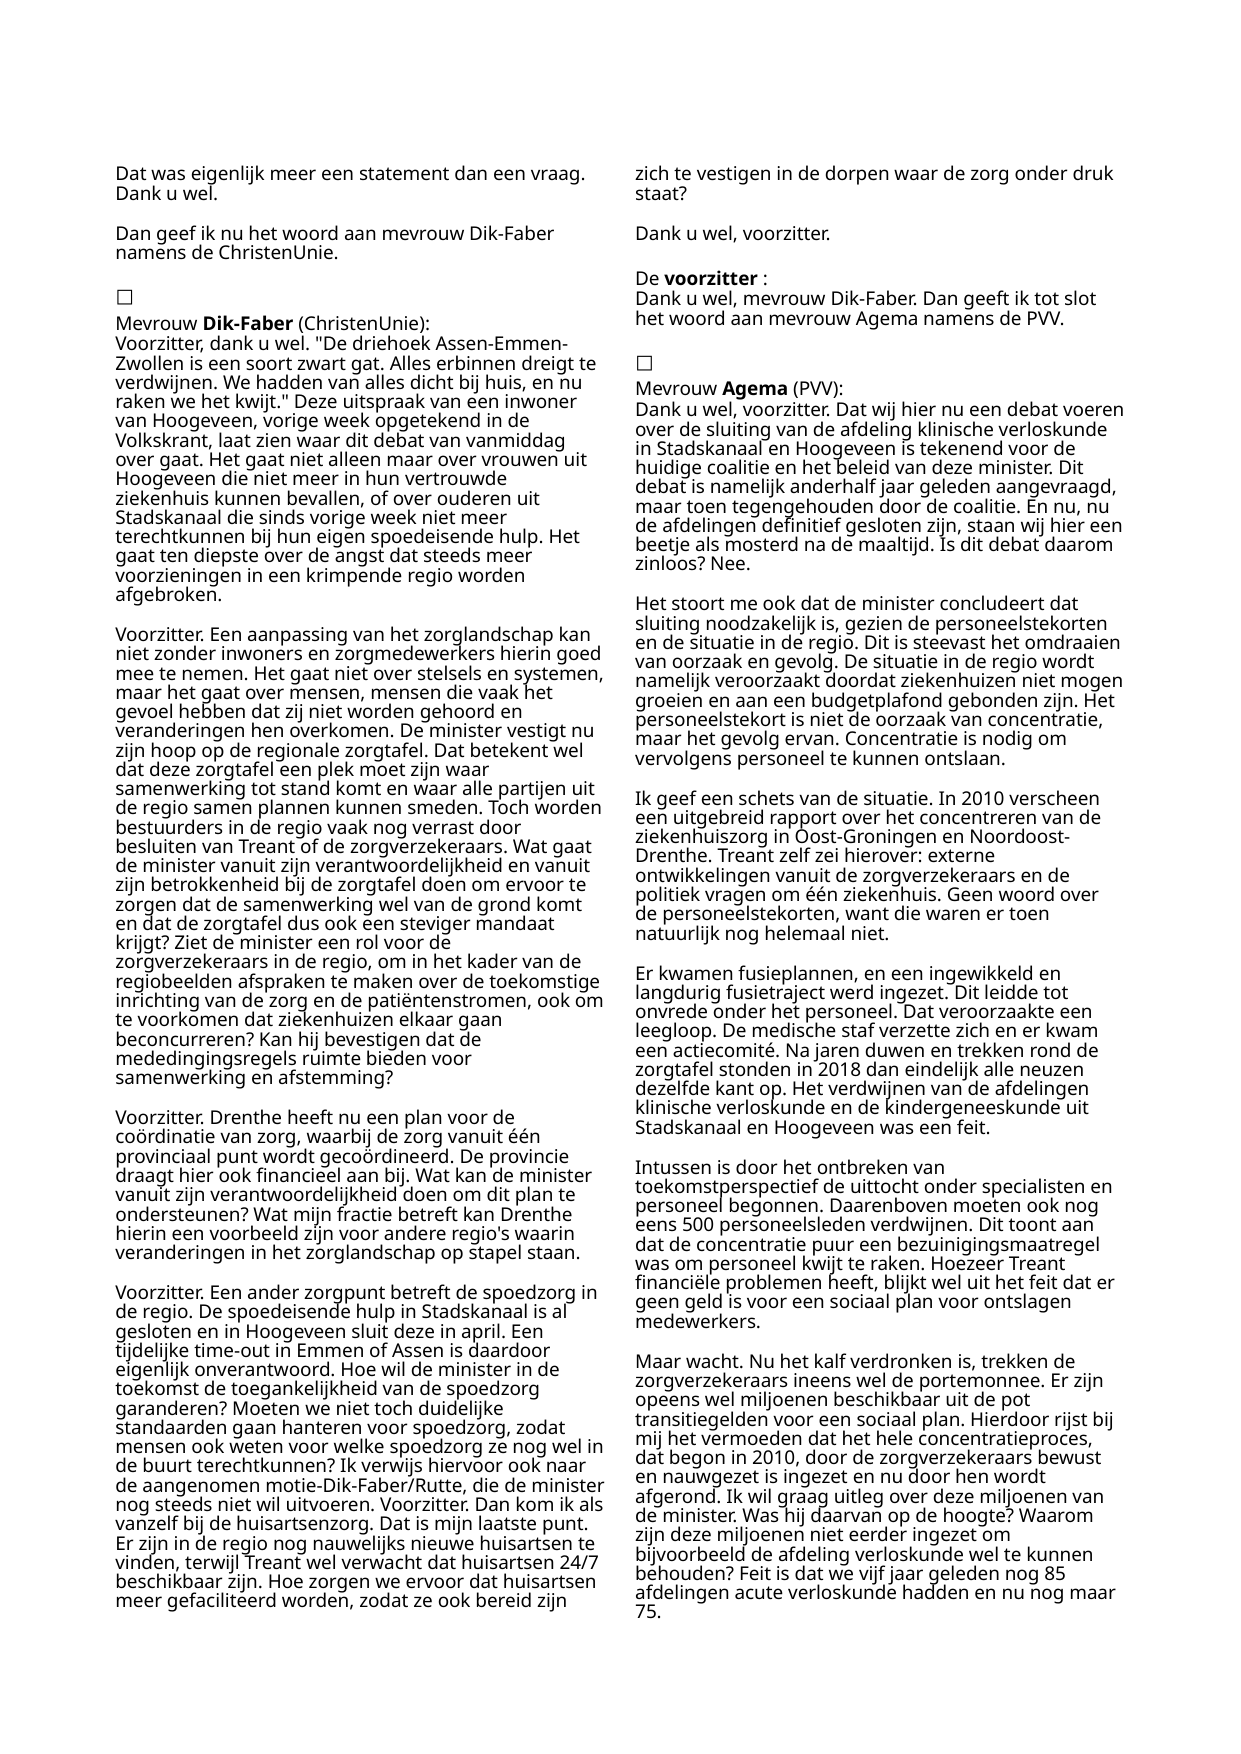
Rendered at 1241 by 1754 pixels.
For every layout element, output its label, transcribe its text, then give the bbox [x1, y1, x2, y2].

text ⬜ [115, 284, 605, 310]
text Voorzitter, dank u wel. "De driehoek Assen-Emmen-Zwollen is een soort zwart gat. Alles erbinnen dreigt te verdwijnen. We hadden van alles dicht bij huis, en nu raken we het kwijt." Deze uitspraak van een inwoner van Hoogeveen, vorige week opgetekend in de Volkskrant, laat zien waar dit debat van vanmiddag over gaat. Het gaat niet alleen maar over vrouwen uit Hoogeveen die niet meer in hun vertrouwde ziekenhuis kunnen bevallen, of over ouderen uit Stadskanaal die sinds vorige week niet meer terechtkunnen bij hun eigen spoedeisende hulp. Het gaat ten diepste over de angst dat steeds meer voorzieningen in een krimpende regio worden afgebroken. [115, 335, 605, 605]
text De voorzitter : [635, 265, 1125, 290]
text Dat was eigenlijk meer een statement dan een vraag. Dank u wel. [115, 165, 605, 204]
text Mevrouw Dik-Faber (ChristenUnie): [115, 310, 605, 335]
text Maar wacht. Nu het kalf verdronken is, trekken de zorgverzekeraars ineens wel de portemonnee. Er zijn opeens wel miljoenen beschikbaar uit de pot transitiegelden voor een sociaal plan. Hierdoor rijst bij mij het vermoeden dat het hele concentratieproces, dat begon in 2010, door de zorgverzekeraars bewust en nauwgezet is ingezet en nu door hen wordt afgerond. Ik wil graag uitleg over deze miljoenen van de minister. Was hij daarvan op de hoogte? Waarom zijn deze miljoenen niet eerder ingezet om bijvoorbeeld de afdeling verloskunde wel te kunnen behouden? Feit is dat we vijf jaar geleden nog 85 afdelingen acute verloskunde hadden en nu nog maar 75. [635, 1353, 1125, 1623]
text Dank u wel, mevrouw Dik-Faber. Dan geeft ik tot slot het woord aan mevrouw Agema namens de PVV. [635, 290, 1125, 329]
text Dank u wel, voorzitter. Dat wij hier nu een debat voeren over de sluiting van de afdeling klinische verloskunde in Stadskanaal en Hoogeveen is tekenend voor de huidige coalitie en het beleid van deze minister. Dit debat is namelijk anderhalf jaar geleden aangevraagd, maar toen tegengehouden door de coalitie. En nu, nu de afdelingen definitief gesloten zijn, staan wij hier een beetje als mosterd na de maaltijd. Is dit debat daarom zinloos? Nee. [635, 401, 1125, 575]
text ⬜ [635, 350, 1125, 376]
text Voorzitter. Een aanpassing van het zorglandschap kan niet zonder inwoners en zorgmedewerkers hierin goed mee te nemen. Het gaat niet over stelsels en systemen, maar het gaat over mensen, mensen die vaak het gevoel hebben dat zij niet worden gehoord en veranderingen hen overkomen. De minister vestigt nu zijn hoop op de regionale zorgtafel. Dat betekent wel dat deze zorgtafel een plek moet zijn waar samenwerking tot stand komt en waar alle partijen uit de regio samen plannen kunnen smeden. Toch worden bestuurders in de regio vaak nog verrast door besluiten van Treant of de zorgverzekeraars. Wat gaat de minister vanuit zijn verantwoordelijkheid en vanuit zijn betrokkenheid bij de zorgtafel doen om ervoor te zorgen dat de samenwerking wel van de grond komt en dat de zorgtafel dus ook een steviger mandaat krijgt? Ziet de minister een rol voor de zorgverzekeraars in de regio, om in het kader van de regiobeelden afspraken te maken over de toekomstige inrichting van de zorg en de patiëntenstromen, ook om te voorkomen dat ziekenhuizen elkaar gaan beconcurreren? Kan hij bevestigen dat de mededingingsregels ruimte bieden voor samenwerking en afstemming? [115, 626, 605, 1088]
text Dank u wel, voorzitter. [635, 224, 1125, 244]
text Er kwamen fusieplannen, en een ingewikkeld en langdurig fusietraject werd ingezet. Dit leidde tot onvrede onder het personeel. Dat veroorzaakte een leegloop. De medische staf verzette zich en er kwam een actiecomité. Na jaren duwen en trekken rond de zorgtafel stonden in 2018 dan eindelijk alle neuzen dezelfde kant op. Het verdwijnen van de afdelingen klinische verloskunde en de kindergeneeskunde uit Stadskanaal en Hoogeveen was een feit. [635, 964, 1125, 1138]
text Dan geef ik nu het woord aan mevrouw Dik-Faber namens de ChristenUnie. [115, 224, 605, 263]
text Voorzitter. Drenthe heeft nu een plan voor de coördinatie van zorg, waarbij de zorg vanuit één provinciaal punt wordt gecoördineerd. De provincie draagt hier ook financieel aan bij. Wat kan de minister vanuit zijn verantwoordelijkheid doen om dit plan te ondersteunen? Wat mijn fractie betreft kan Drenthe hierin een voorbeeld zijn voor andere regio's waarin veranderingen in het zorglandschap op stapel staan. [115, 1109, 605, 1263]
text Mevrouw Agema (PVV): [635, 376, 1125, 401]
text Het stoort me ook dat de minister concludeert dat sluiting noodzakelijk is, gezien de personeelstekorten en de situatie in de regio. Dit is steevast het omdraaien van oorzaak en gevolg. De situatie in de regio wordt namelijk veroorzaakt doordat ziekenhuizen niet mogen groeien en aan een budgetplafond gebonden zijn. Het personeelstekort is niet de oorzaak van concentratie, maar het gevolg ervan. Concentratie is nodig om vervolgens personeel te kunnen ontslaan. [635, 595, 1125, 769]
text Ik geef een schets van de situatie. In 2010 verscheen een uitgebreid rapport over het concentreren van de ziekenhuiszorg in Oost-Groningen en Noordoost-Drenthe. Treant zelf zei hierover: externe ontwikkelingen vanuit de zorgverzekeraars en de politiek vragen om één ziekenhuis. Geen woord over de personeelstekorten, want die waren er toen natuurlijk nog helemaal niet. [635, 789, 1125, 944]
text Intussen is door het ontbreken van toekomstperspectief de uittocht onder specialisten en personeel begonnen. Daarenboven moeten ook nog eens 500 personeelsleden verdwijnen. Dit toont aan dat de concentratie puur een bezuinigingsmaatregel was om personeel kwijt te raken. Hoezeer Treant financiële problemen heeft, blijkt wel uit het feit dat er geen geld is voor een sociaal plan voor ontslagen medewerkers. [635, 1159, 1125, 1332]
text zich te vestigen in de dorpen waar de zorg onder druk staat? [635, 165, 1125, 204]
text Voorzitter. Een ander zorgpunt betreft de spoedzorg in de regio. De spoedeisende hulp in Stadskanaal is al gesloten en in Hoogeveen sluit deze in april. Een tijdelijke time-out in Emmen of Assen is daardoor eigenlijk onverantwoord. Hoe wil de minister in de toekomst de toegankelijkheid van de spoedzorg garanderen? Moeten we niet toch duidelijke standaarden gaan hanteren voor spoedzorg, zodat mensen ook weten voor welke spoedzorg ze nog wel in de buurt terechtkunnen? Ik verwijs hiervoor ook naar de aangenomen motie-Dik-Faber/Rutte, die de minister nog steeds niet wil uitvoeren. Voorzitter. Dan kom ik als vanzelf bij de huisartsenzorg. Dat is mijn laatste punt. Er zijn in de regio nog nauwelijks nieuwe huisartsen te vinden, terwijl Treant wel verwacht dat huisartsen 24/7 beschikbaar zijn. Hoe zorgen we ervoor dat huisartsen meer gefaciliteerd worden, zodat ze ook bereid zijn [115, 1284, 605, 1612]
